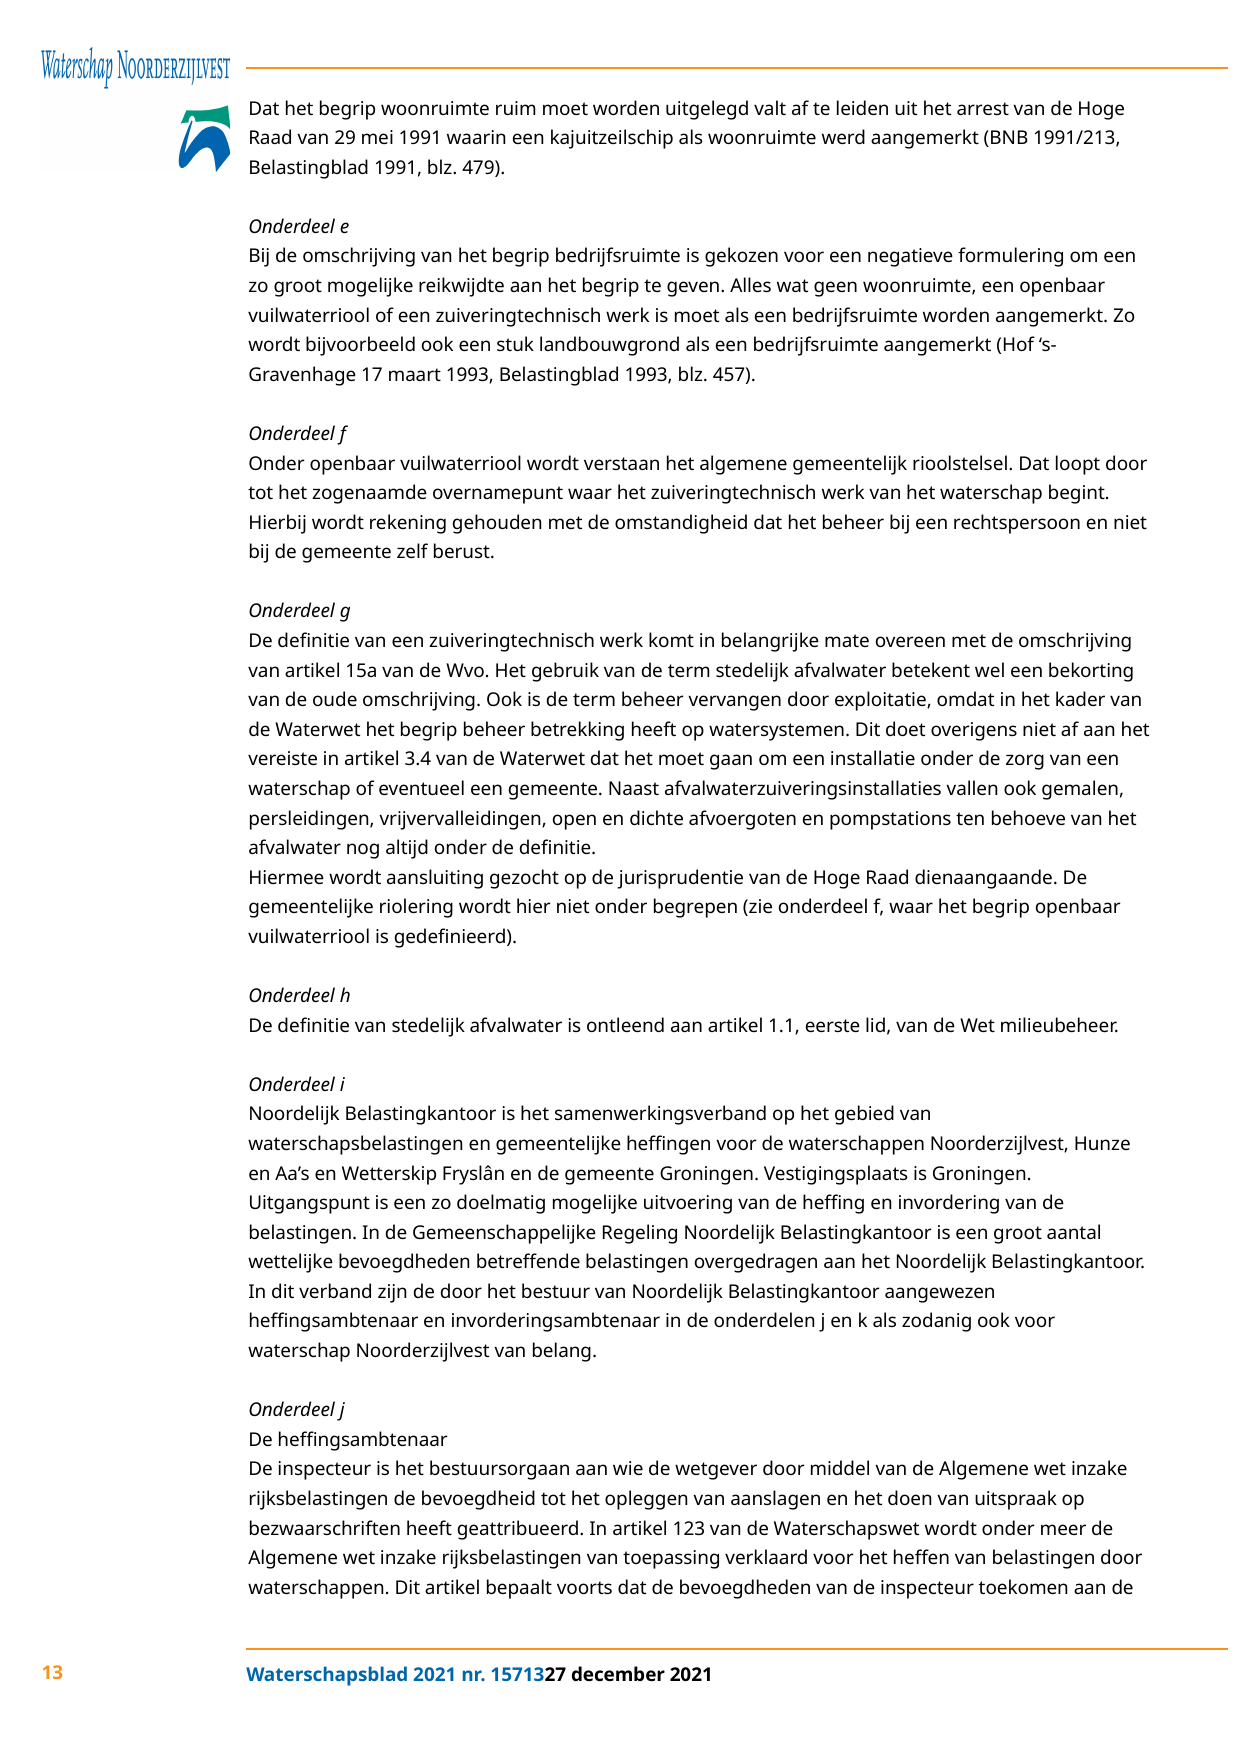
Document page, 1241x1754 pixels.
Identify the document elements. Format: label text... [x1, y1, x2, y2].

text Onderdeel j [248, 1396, 1152, 1422]
text Onderdeel f [248, 420, 1152, 446]
text De definitie van stedelijk afvalwater is ontleend aan artikel 1.1, eerste lid, van de Wet milieubeheer. [248, 1012, 1152, 1038]
text De inspecteur is het bestuursorgaan aan wie de wetgever door middel van de Algemene wet inzake rijksbelastingen de bevoegdheid tot het opleggen van aanslagen en het doen van uitspraak op [248, 1456, 1152, 1511]
text Onder openbaar vuilwaterriool wordt verstaan het algemene gemeentelijk rioolstelsel. Dat loopt door tot het zogenaamde overnamepunt waar het zuiveringtechnisch werk van het waterschap begint. Hierbij wordt rekening gehouden met de omstandigheid dat het beheer bij een rechtspersoon en niet bij de gemeente zelf berust. [248, 450, 1152, 564]
text De heffingsambtenaar [248, 1426, 1152, 1452]
text bezwaarschriften heeft geattribueerd. In artikel 123 van de Waterschapswet wordt onder meer de Algemene wet inzake rijksbelastingen van toepassing verklaard voor het heffen van belastingen door waterschappen. Dit artikel bepaalt voorts dat de bevoegdheden van de inspecteur toekomen aan de [248, 1515, 1152, 1600]
text Onderdeel i [248, 1071, 1152, 1097]
text Bij de omschrijving van het begrip bedrijfsruimte is gekozen voor een negatieve formulering om een zo groot mogelijke reikwijdte aan het begrip te geven. Alles wat geen woonruimte, een openbaar vuilwaterriool of een zuiveringtechnisch werk is moet als een bedrijfsruimte worden aangemerkt. Zo wordt bijvoorbeeld ook een stuk landbouwgrond als een bedrijfsruimte aangemerkt (Hof ‘s-Gravenhage 17 maart 1993, Belastingblad 1993, blz. 457). [248, 243, 1152, 387]
text Onderdeel g [248, 598, 1152, 623]
text De definitie van een zuiveringtechnisch werk komt in belangrijke mate overeen met de omschrijving van artikel 15a van de Wvo. Het gebruik van de term stedelijk afvalwater betekent wel een bekorting van de oude omschrijving. Ook is de term beheer vervangen door exploitatie, omdat in het kader van de Waterwet het begrip beheer betrekking heeft op watersystemen. Dit doet overigens niet af aan het vereiste in artikel 3.4 van de Waterwet dat het moet gaan om een installatie onder de zorg van een waterschap of eventueel een gemeente. Naast afvalwaterzuiveringsinstallaties vallen ook gemalen, persleidingen, vrijvervalleidingen, open en dichte afvoergoten en pompstations ten behoeve van het afvalwater nog altijd onder de definitie. [248, 627, 1152, 860]
text Hiermee wordt aansluiting gezocht op de jurisprudentie van de Hoge Raad dienaangaande. De gemeentelijke riolering wordt hier niet onder begrepen (zie onderdeel f, waar het begrip openbaar vuilwaterriool is gedefinieerd). [248, 864, 1152, 949]
text Noordelijk Belastingkantoor is het samenwerkingsverband op het gebied van waterschapsbelastingen en gemeentelijke heffingen voor de waterschappen Noorderzijlvest, Hunze en Aa’s en Wetterskip Fryslân en de gemeente Groningen. Vestigingsplaats is Groningen. Uitgangspunt is een zo doelmatig mogelijke uitvoering van de heffing en invordering van de belastingen. In de Gemeenschappelijke Regeling Noordelijk Belastingkantoor is een groot aantal wettelijke bevoegdheden betreffende belastingen overgedragen aan het Noordelijk Belastingkantoor. In dit verband zijn de door het bestuur van Noordelijk Belastingkantoor aangewezen heffingsambtenaar en invorderingsambtenaar in de onderdelen j en k als zodanig ook voor waterschap Noorderzijlvest van belang. [248, 1101, 1152, 1363]
text Onderdeel e [248, 213, 1152, 239]
text Dat het begrip woonruimte ruim moet worden uitgelegd valt af te leiden uit het arrest van de Hoge Raad van 29 mei 1991 waarin een kajuitzeilschip als woonruimte werd aangemerkt (BNB 1991/213, Belastingblad 1991, blz. 479). [248, 95, 1152, 180]
text Onderdeel h [248, 982, 1152, 1008]
picture [41, 47, 231, 172]
